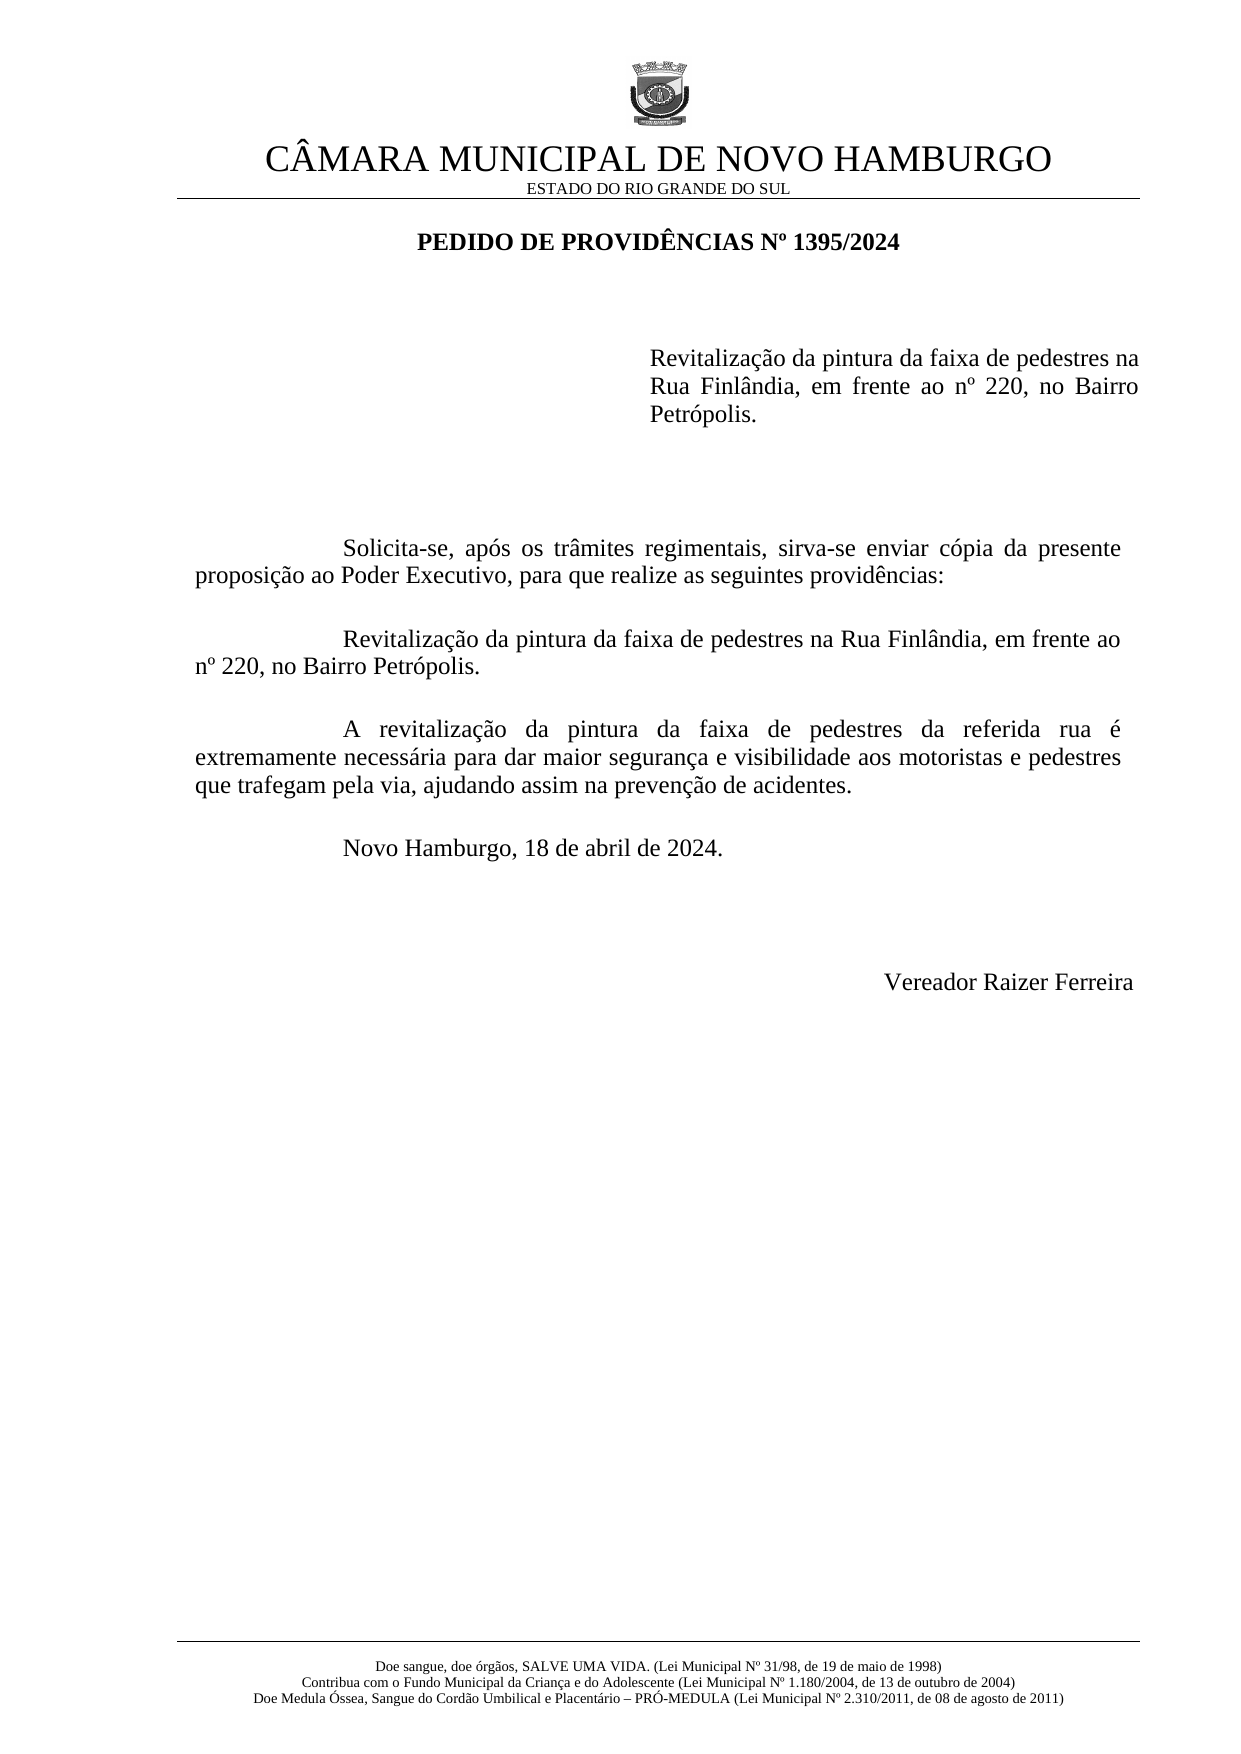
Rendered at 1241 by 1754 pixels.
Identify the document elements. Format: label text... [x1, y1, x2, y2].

text Novo Hamburgo, 18 de abril de 2024. [195, 834, 1122, 862]
text Revitalização da pintura da faixa de pedestres na Rua Finlândia, em frente ao nº 220, no Bairro Petrópolis. [195, 625, 1122, 680]
text Solicita-se, após os trâmites regimentais, sirva-se enviar cópia da presente proposição ao Poder Executivo, para que realize as seguintes providências: [195, 534, 1122, 589]
text A revitalização da pintura da faixa de pedestres da referida rua é extremamente necessária para dar maior segurança e visibilidade aos motoristas e pedestres que trafegam pela via, ajudando assim na prevenção de acidentes. [195, 716, 1122, 799]
text Vereador Raizer Ferreira [177, 968, 1140, 996]
text Revitalização da pintura da faixa de pedestres na Rua Finlândia, em frente ao nº 220, no Bairro Petrópolis. [649, 344, 1140, 428]
text PEDIDO DE PROVIDÊNCIAS Nº 1395/2024 [177, 228, 1140, 256]
